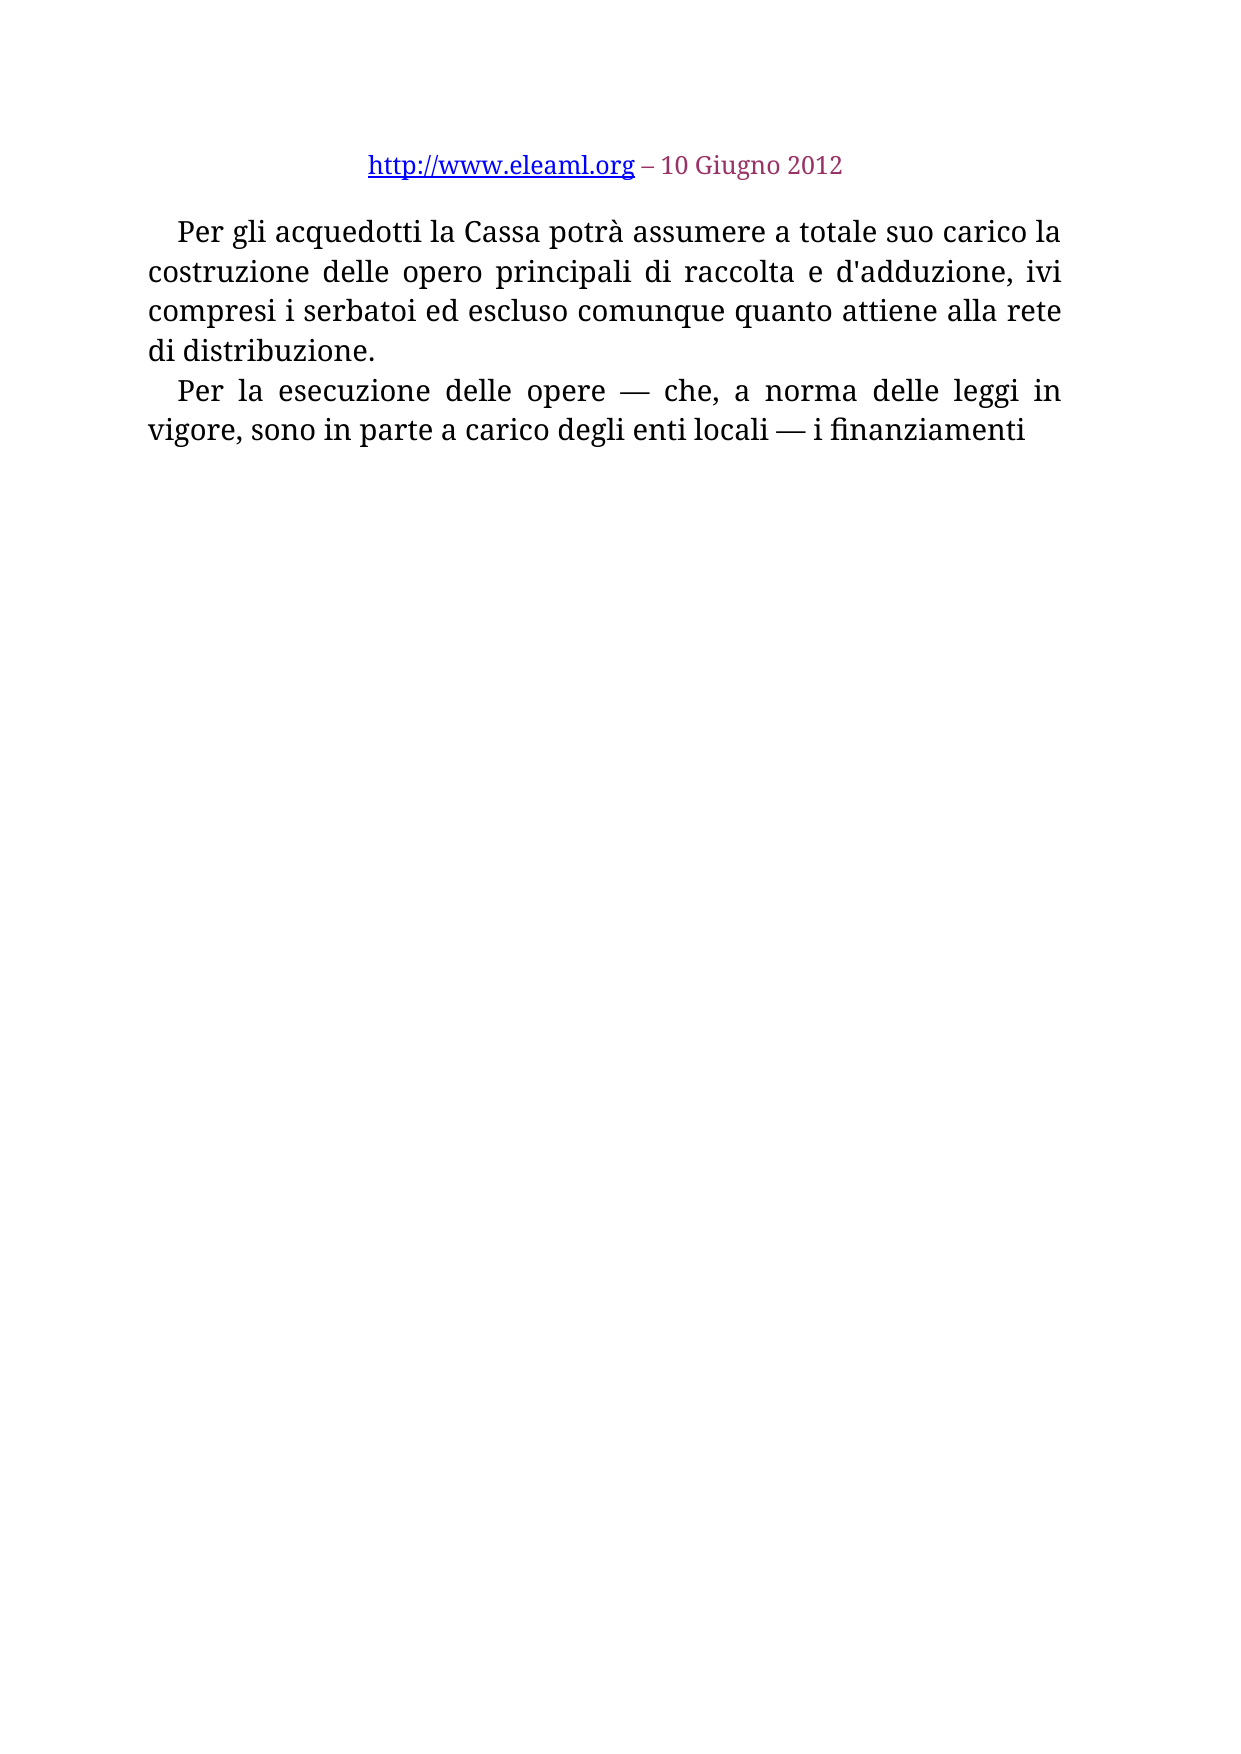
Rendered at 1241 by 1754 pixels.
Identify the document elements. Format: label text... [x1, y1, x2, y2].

text Per la esecuzione delle opere — che, a norma delle leggi in vigore, sono in parte a carico degli enti locali — i finanziamenti [148, 370, 1063, 449]
text Per gli acquedotti la Cassa potrà assumere a totale suo carico la costruzione delle opero principali di raccolta e d'adduzione, ivi compresi i serbatoi ed escluso comunque quanto attiene alla rete di distribuzione. [148, 211, 1063, 370]
